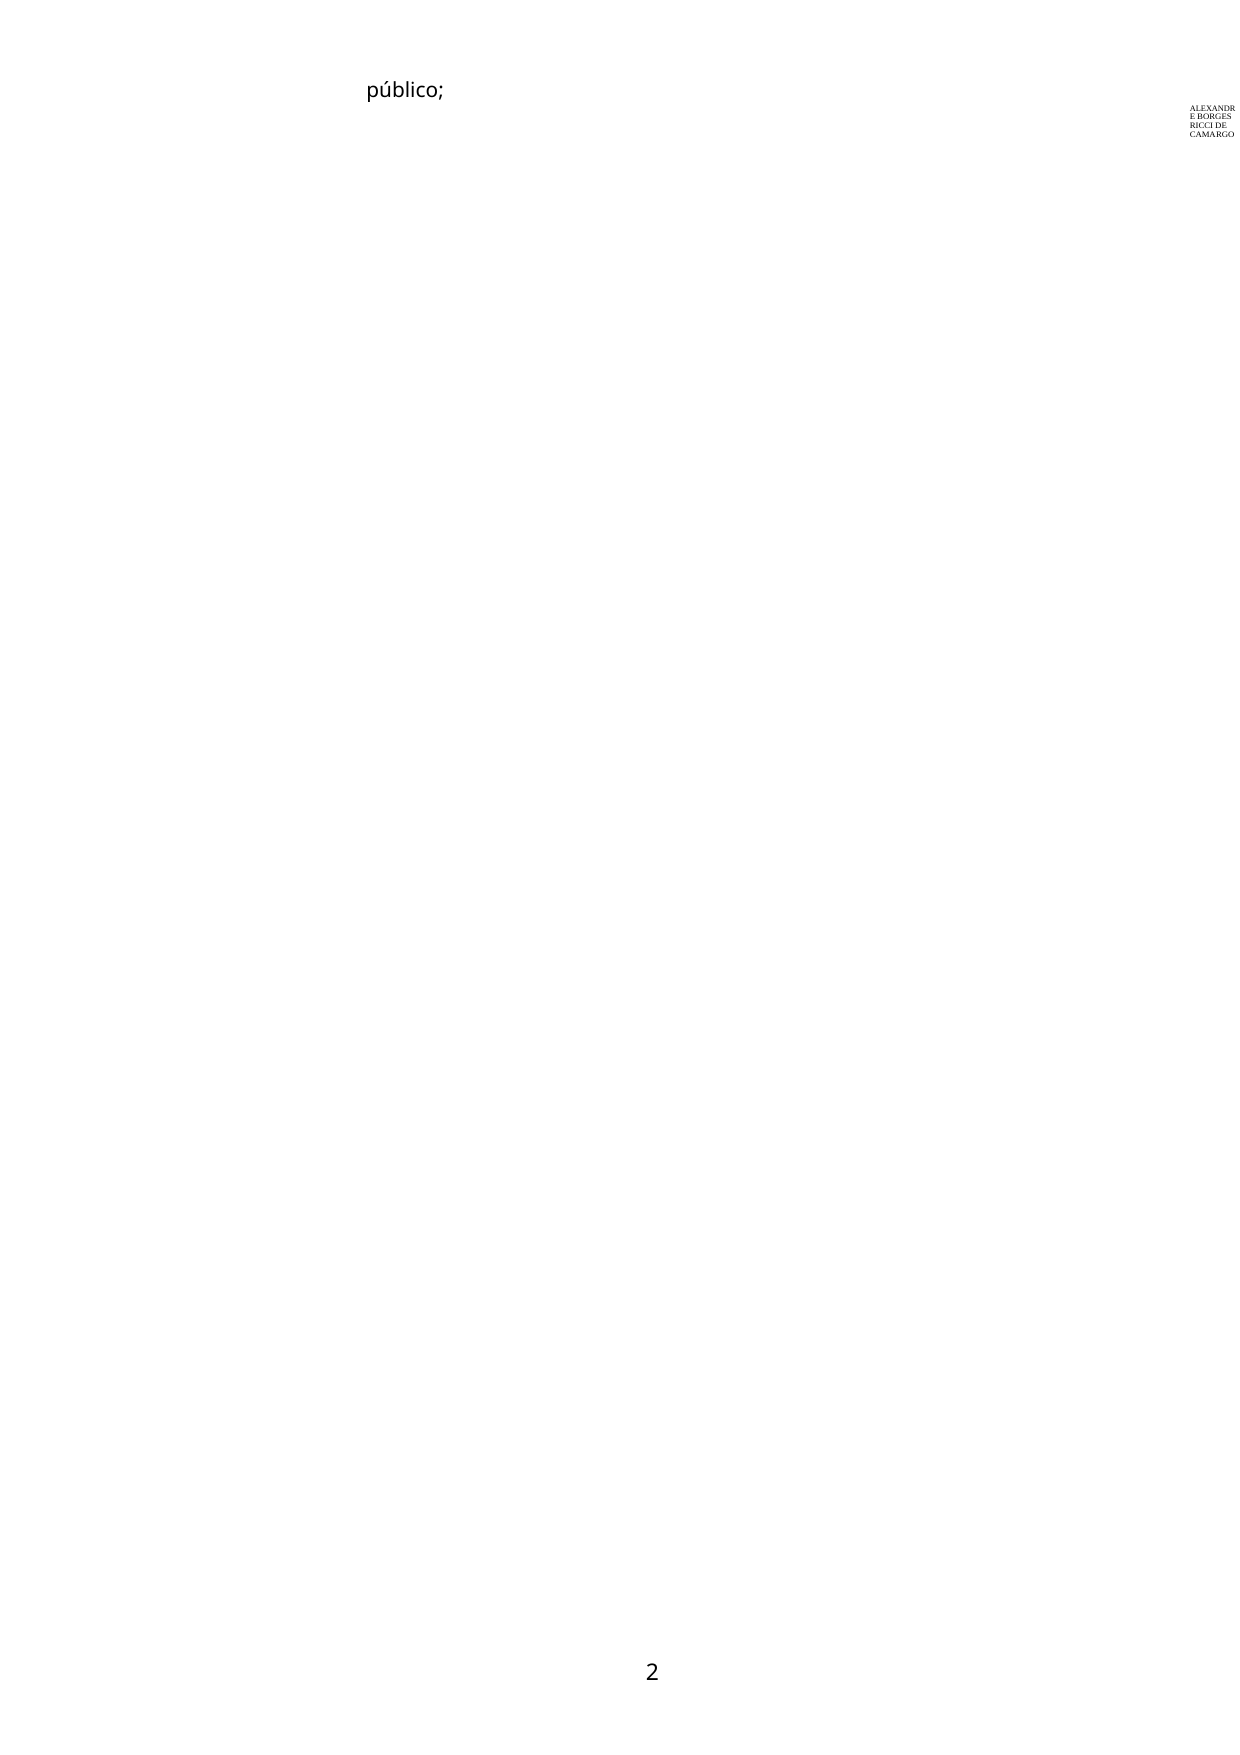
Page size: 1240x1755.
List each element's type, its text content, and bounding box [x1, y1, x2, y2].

list frustrar ou fraudar, mediante ajuste, combinação ou qualquer outro expediente, o caráter competitivo de procedimento licitatório público; [283, 75, 1122, 103]
text ALEXANDR E BORGES RICCI DE CAMARGO [1189, 104, 1239, 139]
